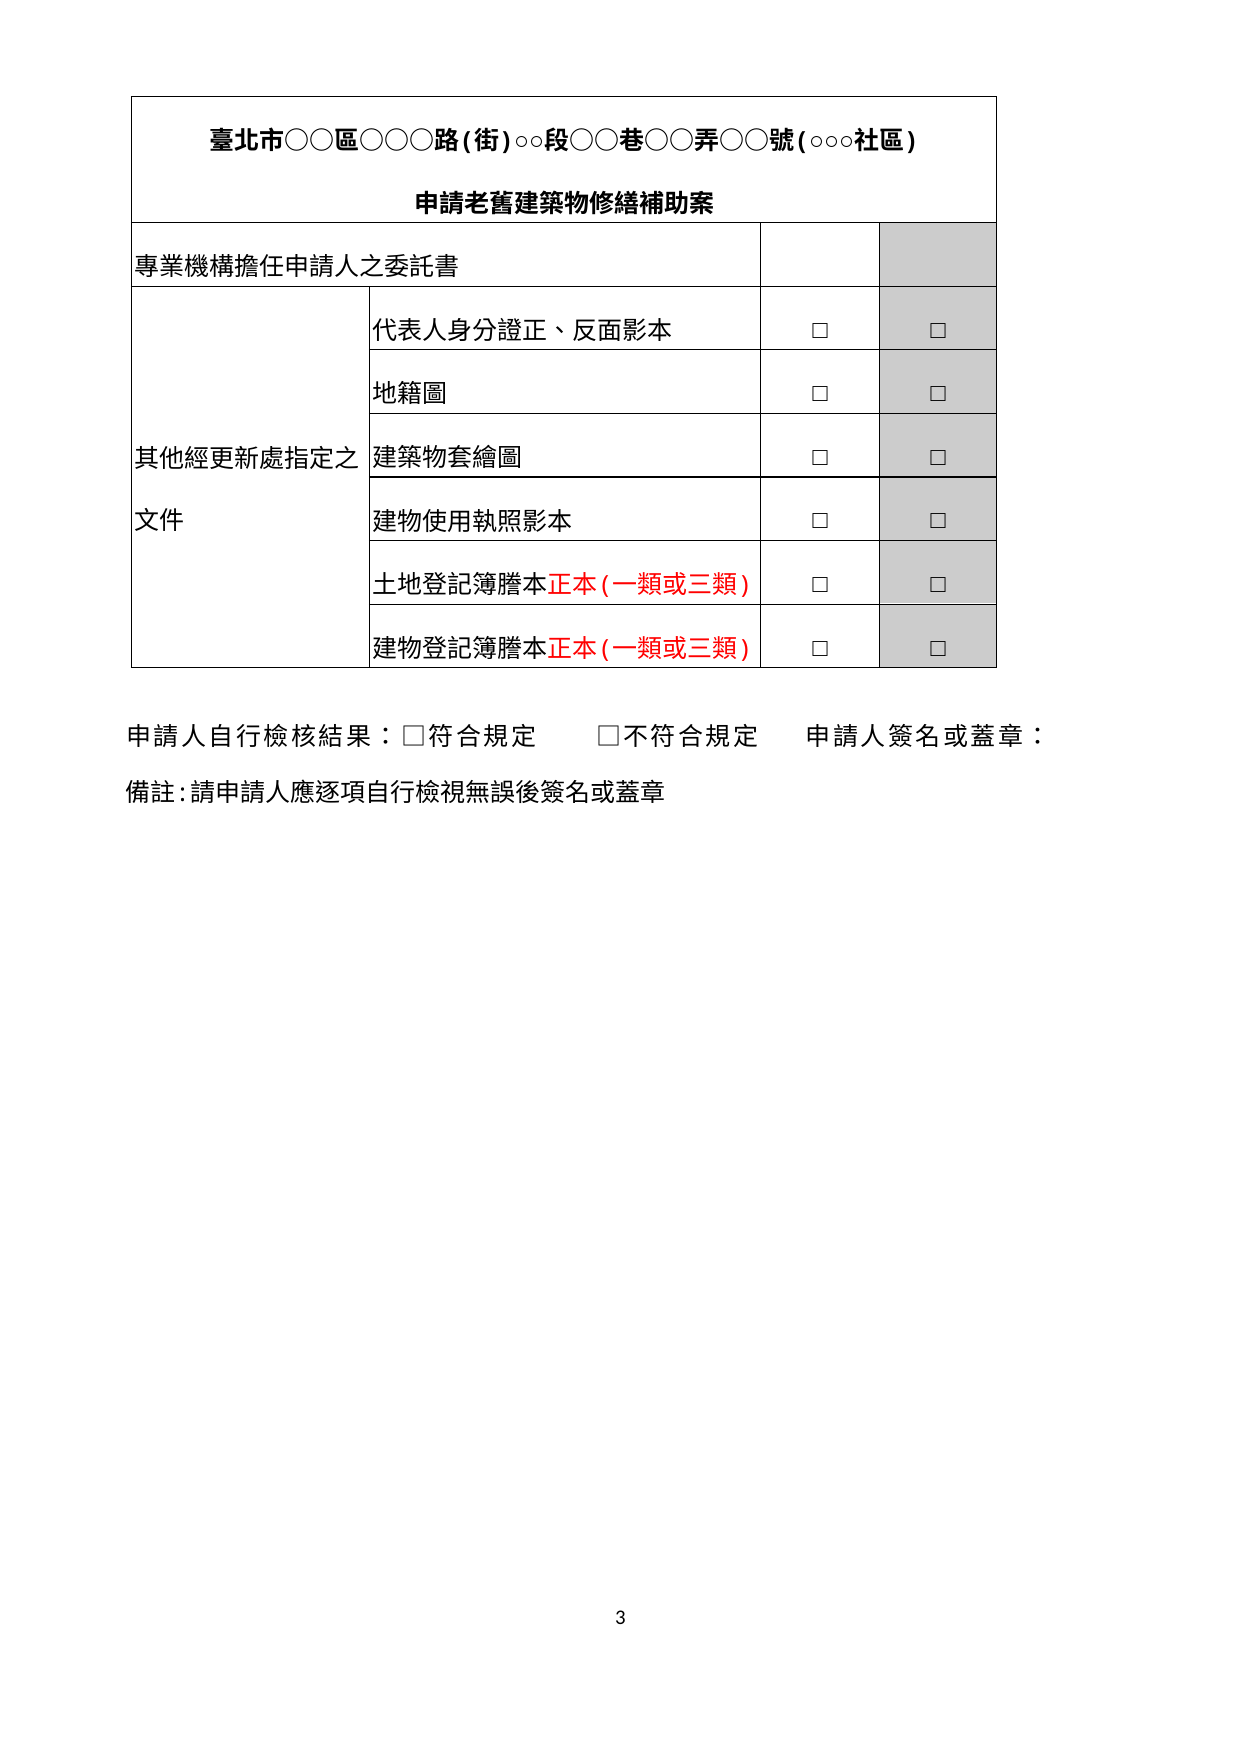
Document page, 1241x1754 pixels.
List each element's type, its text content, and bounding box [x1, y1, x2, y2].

table_header 臺北市○○區○○○路(街)○○段○○巷○○弄○○號(○○○社區) 申請老舊建築物修繕補助案 [132, 97, 996, 222]
table_cell □ [761, 605, 879, 667]
table_cell □ [761, 478, 879, 540]
table_cell □ [880, 605, 996, 667]
table_cell □ [880, 287, 996, 349]
table_cell 地籍圖 [370, 350, 760, 413]
table_cell □ [761, 414, 879, 476]
table_cell 建物登記簿謄本正本(一類或三類) [370, 605, 760, 667]
table_cell □ [761, 350, 879, 413]
table_cell 建物使用執照影本 [370, 478, 760, 540]
table_cell □ [880, 478, 996, 540]
table_cell □ [761, 287, 879, 349]
table_cell [761, 223, 879, 286]
table_cell □ [880, 414, 996, 476]
table_cell 專業機構擔任申請人之委託書 [132, 223, 760, 286]
table_cell [880, 223, 996, 286]
text 申請人自行檢核結果：□符合規定 □不符合規定 申請人簽名或蓋章： 備註:請申請人應逐項自行檢視無誤後簽名或蓋章 [125, 687, 1053, 812]
table_cell 其他經更新處指定之文件 [132, 287, 369, 667]
table_cell □ [761, 541, 879, 603]
table_cell □ [880, 541, 996, 603]
table_cell □ [880, 350, 996, 413]
table_cell 建築物套繪圖 [370, 414, 760, 476]
table_cell 土地登記簿謄本正本(一類或三類) [370, 541, 760, 603]
table_cell 代表人身分證正、反面影本 [370, 287, 760, 349]
